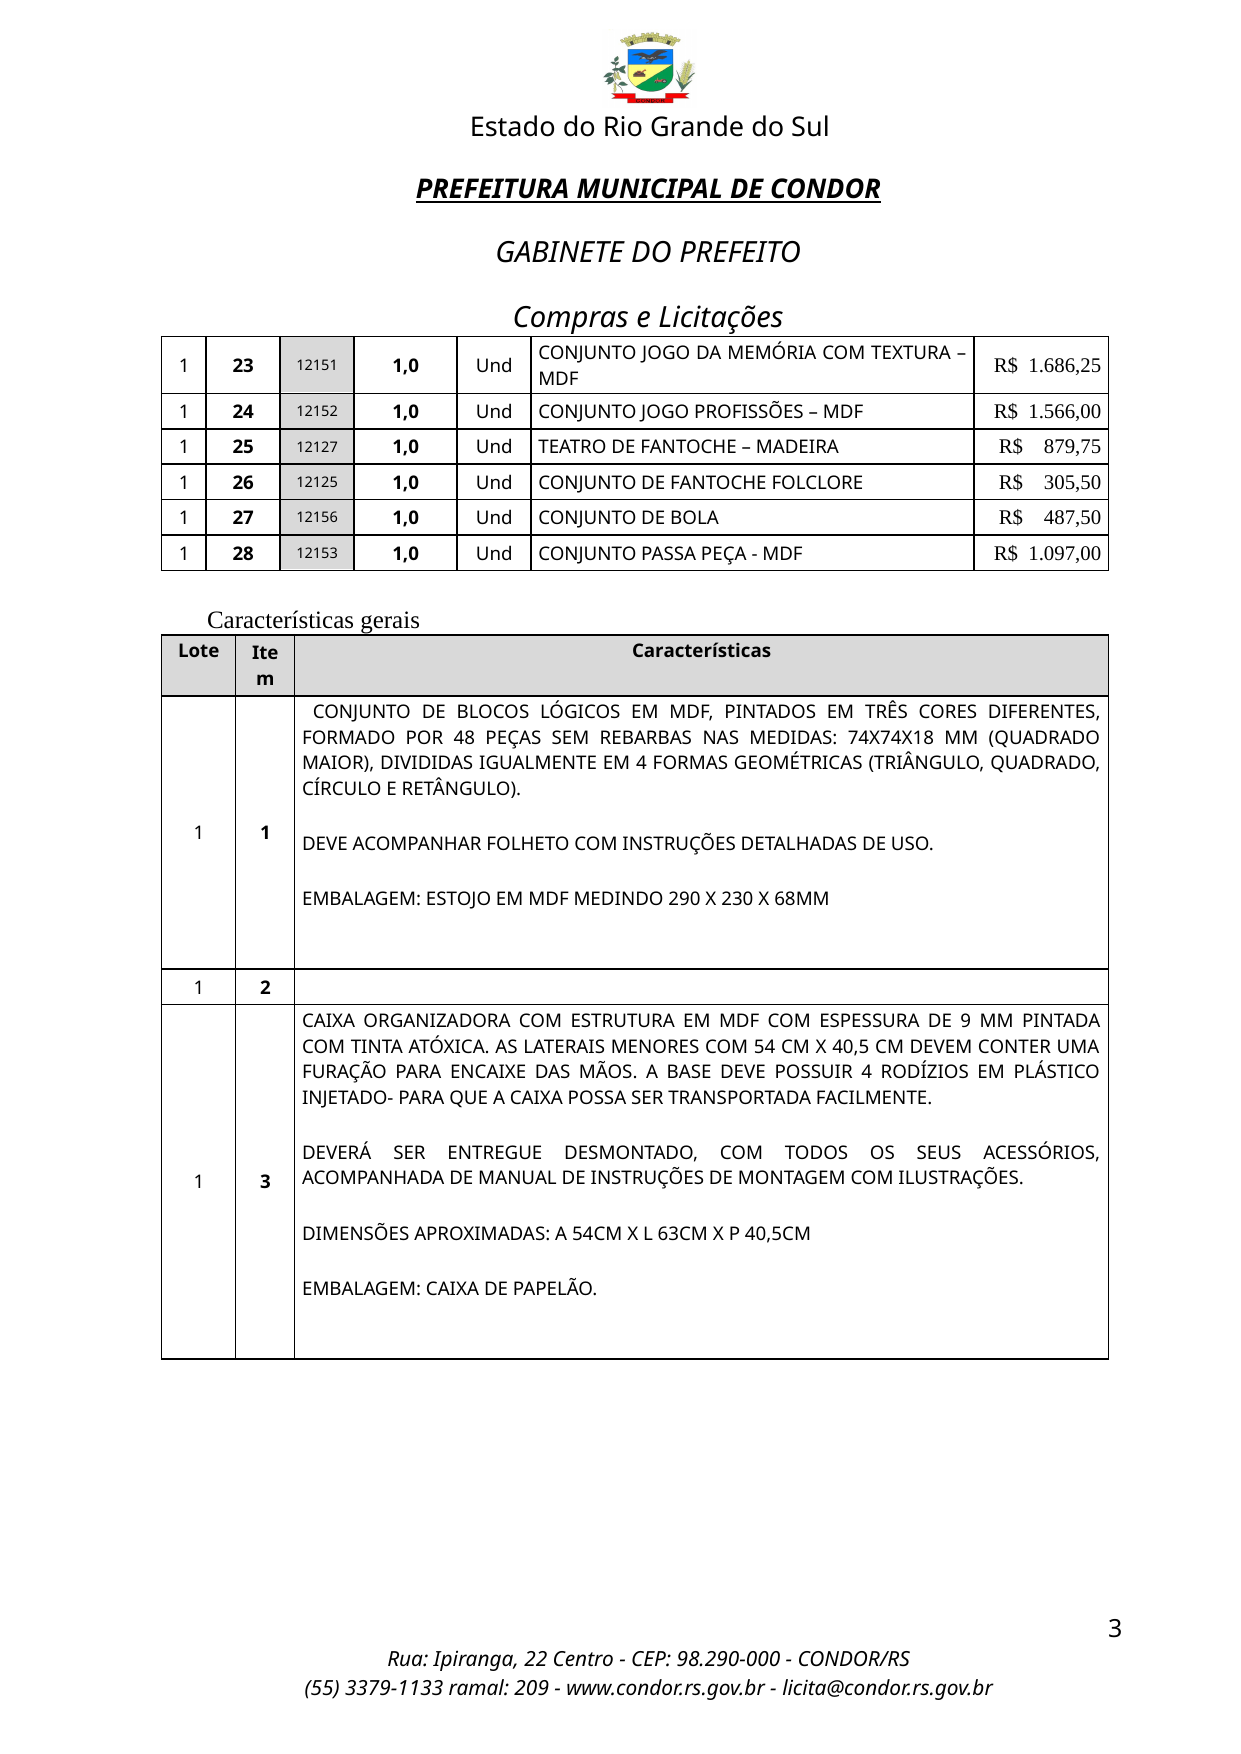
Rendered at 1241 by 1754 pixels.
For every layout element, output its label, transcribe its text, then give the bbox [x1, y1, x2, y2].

table_cell Und [458, 500, 530, 534]
table_cell 1,0 [355, 536, 456, 569]
table_cell R$ 305,50 [975, 465, 1108, 499]
table_cell 1 [162, 430, 205, 463]
table_cell [295, 970, 1108, 1004]
table_cell 1,0 [355, 500, 456, 534]
table_cell Und [458, 337, 530, 392]
table_header Características [295, 636, 1108, 695]
table_cell 12156 [281, 500, 353, 534]
table_cell 28 [207, 536, 279, 569]
table_cell R$ 1.566,00 [975, 394, 1108, 428]
table_cell CONJUNTO JOGO DA MEMÓRIA COM TEXTURA – MDF [532, 337, 973, 392]
table_cell 1,0 [355, 394, 456, 428]
table_header Lote [162, 636, 235, 695]
table_cell 12151 [281, 337, 353, 392]
text Características gerais [207, 605, 1122, 634]
table_cell CONJUNTO JOGO PROFISSÕES – MDF [532, 394, 973, 428]
table_cell 1 [162, 394, 205, 428]
table_cell Und [458, 536, 530, 569]
table_cell R$ 879,75 [975, 430, 1108, 463]
table_cell R$ 1.686,25 [975, 337, 1108, 392]
table_cell 1 [162, 337, 205, 392]
table_cell TEATRO DE FANTOCHE – MADEIRA [532, 430, 973, 463]
table_cell Und [458, 430, 530, 463]
table_cell 1 [162, 970, 235, 1004]
table_cell 12153 [281, 536, 353, 569]
table_cell CONJUNTO PASSA PEÇA - MDF [532, 536, 973, 569]
table_cell 23 [207, 337, 279, 392]
table_cell 1 [162, 1005, 235, 1358]
table_cell 25 [207, 430, 279, 463]
table_cell CONJUNTO DE BOLA [532, 500, 973, 534]
table_cell 1 [236, 697, 294, 968]
table_cell 2 [236, 970, 294, 1004]
table_cell 12152 [281, 394, 353, 428]
table_cell 1 [162, 465, 205, 499]
table_cell 1,0 [355, 465, 456, 499]
table_cell Und [458, 465, 530, 499]
table_cell 24 [207, 394, 279, 428]
table_cell 12127 [281, 430, 353, 463]
table_cell 27 [207, 500, 279, 534]
table_cell CAIXA ORGANIZADORA COM ESTRUTURA EM MDF COM ESPESSURA DE 9 MM PINTADA COM TINTA ATÓXICA. AS LATERAIS MENORES COM 54 CM X 40,5 CM DEVEM CONTER UMA FURAÇÃO PARA ENCAIXE DAS MÃOS. A BASE DEVE POSSUIR 4 RODÍZIOS EM PLÁSTICO INJETADO- PARA QUE A CAIXA POSSA SER TRANSPORTADA FACILMENTE. DEVERÁ SER ENTREGUE DESMONTADO, COM TODOS OS SEUS ACESSÓRIOS, ACOMPANHADA DE MANUAL DE INSTRUÇÕES DE MONTAGEM COM ILUSTRAÇÕES. DIMENSÕES APROXIMADAS: A 54CM X L 63CM X P 40,5CM EMBALAGEM: CAIXA DE PAPELÃO. [295, 1005, 1108, 1358]
table_header Item [236, 636, 294, 695]
table_cell CONJUNTO DE BLOCOS LÓGICOS EM MDF, PINTADOS EM TRÊS CORES DIFERENTES, FORMADO POR 48 PEÇAS SEM REBARBAS NAS MEDIDAS: 74X74X18 MM (QUADRADO MAIOR), DIVIDIDAS IGUALMENTE EM 4 FORMAS GEOMÉTRICAS (TRIÂNGULO, QUADRADO, CÍRCULO E RETÂNGULO). DEVE ACOMPANHAR FOLHETO COM INSTRUÇÕES DETALHADAS DE USO. EMBALAGEM: ESTOJO EM MDF MEDINDO 290 X 230 X 68MM [295, 697, 1108, 968]
table_cell Und [458, 394, 530, 428]
table_cell 1,0 [355, 430, 456, 463]
table_cell 26 [207, 465, 279, 499]
table_cell R$ 1.097,00 [975, 536, 1108, 569]
table_cell 1,0 [355, 337, 456, 392]
table_cell 12125 [281, 465, 353, 499]
table_cell 1 [162, 536, 205, 569]
table_cell 1 [162, 697, 235, 968]
table_cell R$ 487,50 [975, 500, 1108, 534]
table_cell 3 [236, 1005, 294, 1358]
table_cell 1 [162, 500, 205, 534]
table_cell CONJUNTO DE FANTOCHE FOLCLORE [532, 465, 973, 499]
